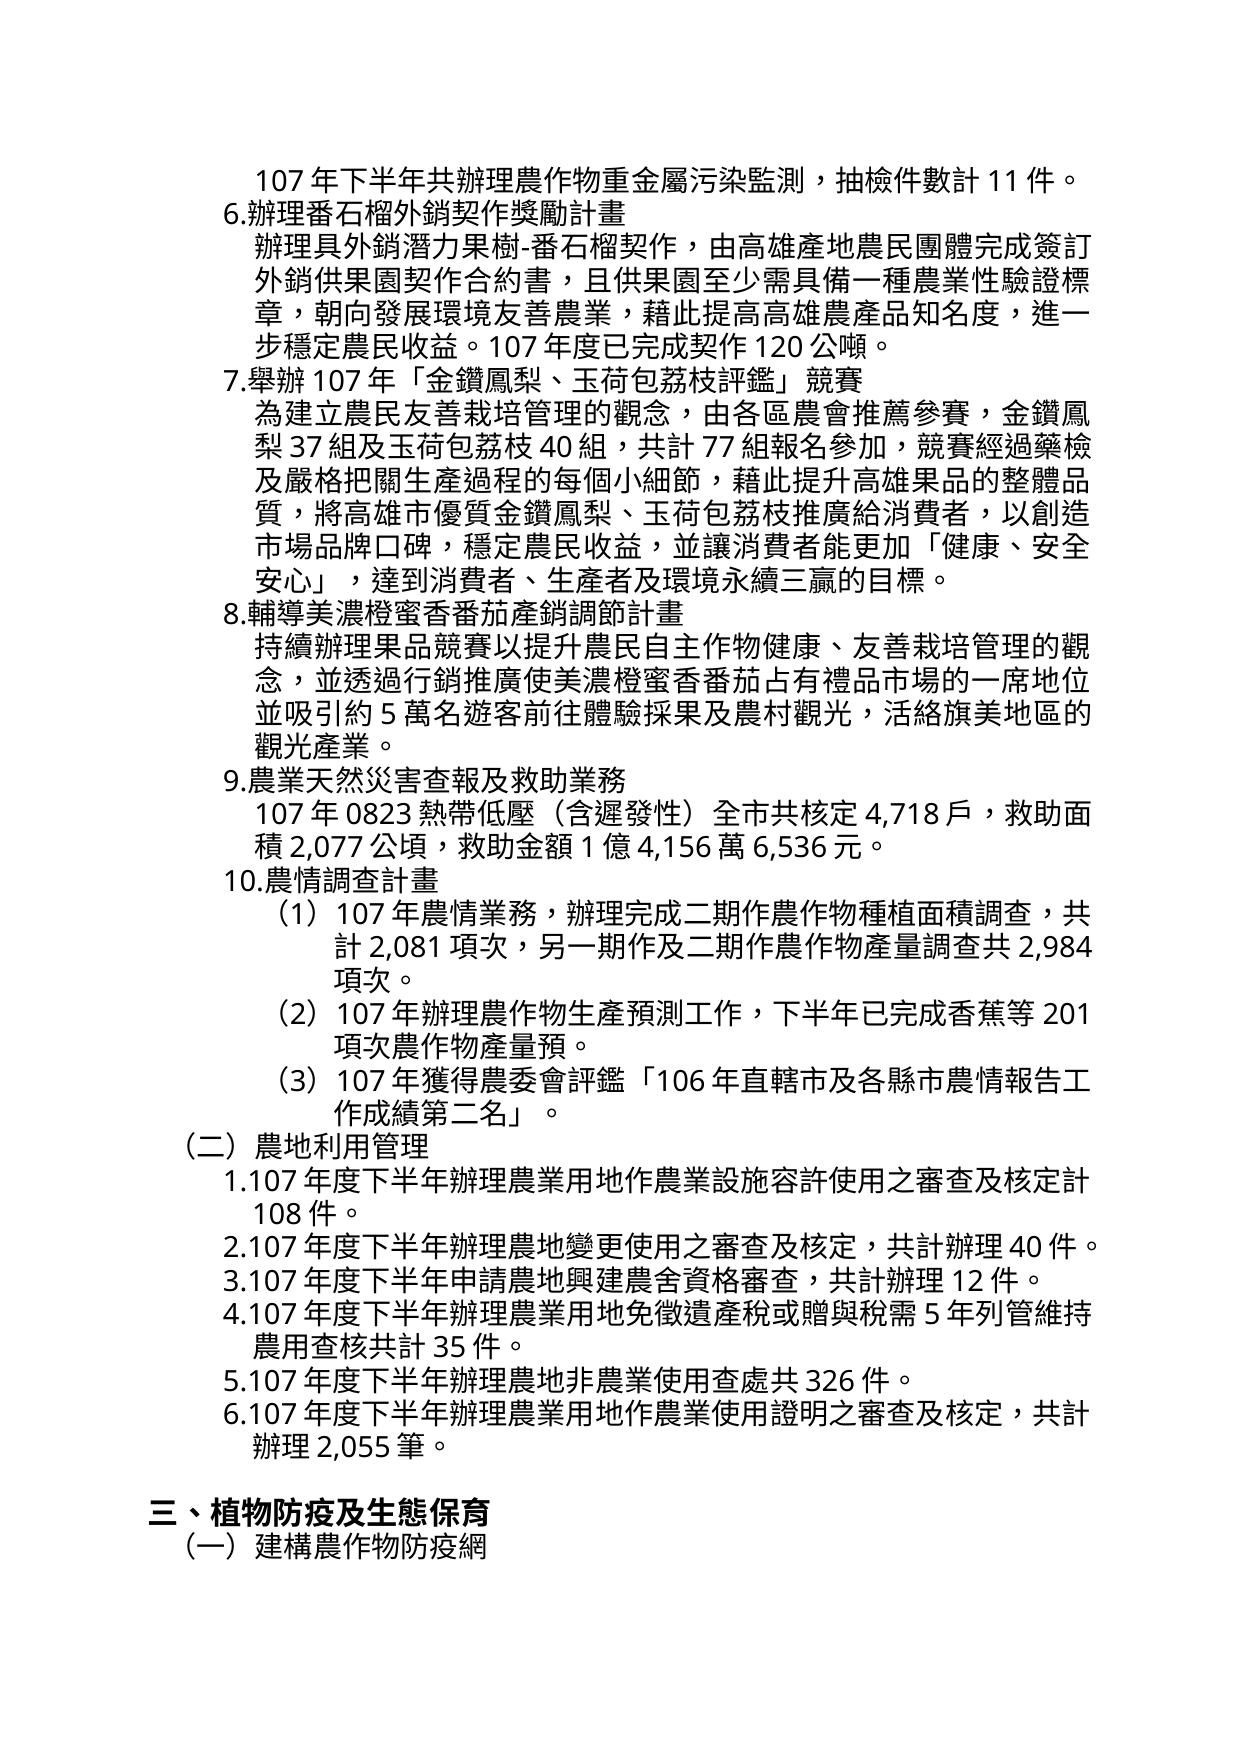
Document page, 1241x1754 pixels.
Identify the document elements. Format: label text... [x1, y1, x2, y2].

text （一）建構農作物防疫網 [148, 1531, 1092, 1564]
text 3.107年度下半年申請農地興建農舍資格審查，共計辦理12件。 [223, 1264, 1092, 1298]
text 5.107年度下半年辦理農地非農業使用查處共326件。 [223, 1364, 1092, 1398]
text 為建立農民友善栽培管理的觀念，由各區農會推薦參賽，金鑽鳳梨37組及玉荷包荔枝40組，共計77組報名參加，競賽經過藥檢及嚴格把關生產過程的每個小細節，藉此提升高雄果品的整體品質，將高雄市優質金鑽鳳梨、玉荷包荔枝推廣給消費者，以創造市場品牌口碑，穩定農民收益，並讓消費者能更加「健康、安全、安心」，達到消費者、生產者及環境永續三贏的目標。 [254, 398, 1092, 598]
text （二）農地利用管理 [148, 1131, 1092, 1164]
text 107年下半年共辦理農作物重金屬污染監測，抽檢件數計11件。 [254, 164, 1092, 198]
text 9.農業天然災害查報及救助業務 [223, 764, 1092, 798]
text （3）107年獲得農委會評鑑「106年直轄市及各縣市農情報告工作成績第二名」。 [260, 1064, 1092, 1131]
text 6.辦理番石榴外銷契作獎勵計畫 [223, 198, 1092, 231]
text 107年0823熱帶低壓（含遲發性）全市共核定4,718戶，救助面積2,077公頃，救助金額1億4,156萬6,536元。 [254, 798, 1092, 864]
text 10.農情調查計畫 [223, 864, 1092, 898]
text 1.107年度下半年辦理農業用地作農業設施容許使用之審查及核定計108件。 [223, 1164, 1092, 1231]
text 8.輔導美濃橙蜜香番茄產銷調節計畫 [223, 598, 1092, 631]
text 持續辦理果品競賽以提升農民自主作物健康、友善栽培管理的觀念，並透過行銷推廣使美濃橙蜜香番茄占有禮品市場的一席地位，並吸引約5萬名遊客前往體驗採果及農村觀光，活絡旗美地區的觀光產業。 [254, 631, 1092, 764]
text （1）107年農情業務，辦理完成二期作農作物種植面積調查，共計2,081項次，另一期作及二期作農作物產量調查共2,984項次。 [260, 898, 1092, 998]
text 4.107年度下半年辦理農業用地免徵遺產稅或贈與稅需5年列管維持農用查核共計35件。 [223, 1298, 1092, 1364]
text 辦理具外銷潛力果樹-番石榴契作，由高雄產地農民團體完成簽訂外銷供果園契作合約書，且供果園至少需具備一種農業性驗證標章，朝向發展環境友善農業，藉此提高高雄農產品知名度，進一步穩定農民收益。107年度已完成契作120公噸。 [254, 231, 1092, 364]
text （2）107年辦理農作物生產預測工作，下半年已完成香蕉等201項次農作物產量預。 [260, 998, 1092, 1064]
text 6.107年度下半年辦理農業用地作農業使用證明之審查及核定，共計辦理2,055筆。 [223, 1398, 1092, 1464]
text 2.107年度下半年辦理農地變更使用之審查及核定，共計辦理40件。 [223, 1231, 1092, 1264]
text 7.舉辦107年「金鑽鳳梨、玉荷包荔枝評鑑」競賽 [223, 364, 1092, 398]
text 三、植物防疫及生態保育 [148, 1498, 1092, 1531]
